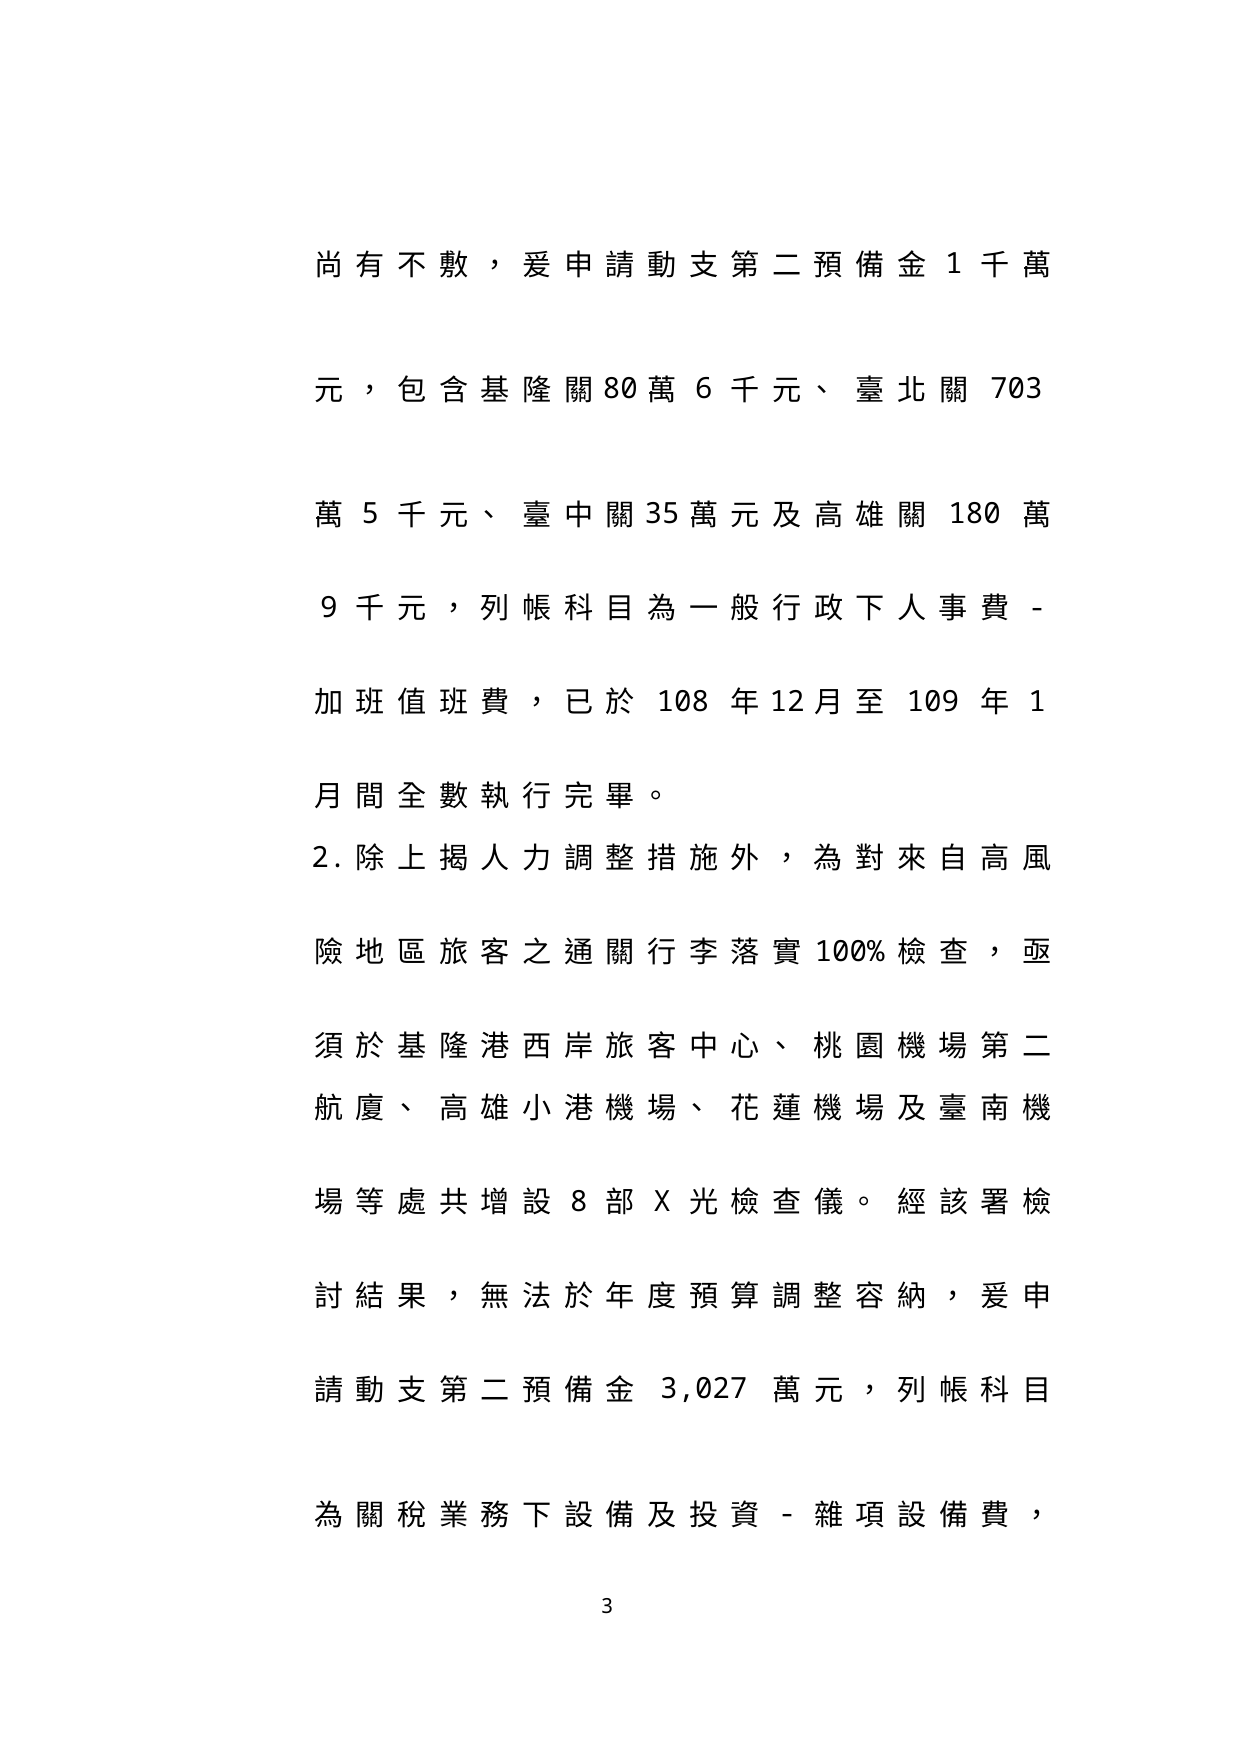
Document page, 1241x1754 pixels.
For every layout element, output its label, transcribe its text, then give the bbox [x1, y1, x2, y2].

text 1.關務署為防堵非洲豬瘟疫情入侵，依據108年1月17日行政院第3637次院會決議，就自高風險地區入境旅客行李(含託運行李及手提行李)全面實施檢查，爰該署對來自高風險地區入境旅客行李及貨物加強查驗，又為加速通關速度，降低民怨，輔以減少人員補休並延長執勤時間以提升查緝強度及密度等措施，致該署各關同仁請領加班費總時數增加，產生增列加班費之需求，經檢討該署及所屬108年度人事費尚有不敷，爰申請動支第二預備金1千萬元，包含基隆關80萬6千元、臺北關703萬5千元、臺中關35萬元及高雄關180萬9千元，列帳科目為一般行政下人事費-加班值班費，已於108年12月至109年1月間全數執行完畢。 [271, 189, 1058, 814]
text 2.除上揭人力調整措施外，為對來自高風險地區旅客之通關行李落實100%檢查，亟須於基隆港西岸旅客中心、桃園機場第二航廈、高雄小港機場、花蓮機場及臺南機場等處共增設8部X光檢查儀。經該署檢討結果，無法於年度預算調整容納，爰申請動支第二預備金3,027萬元，列帳科目為關稅業務下設備及投資-雜項設備費， [271, 814, 1058, 1564]
